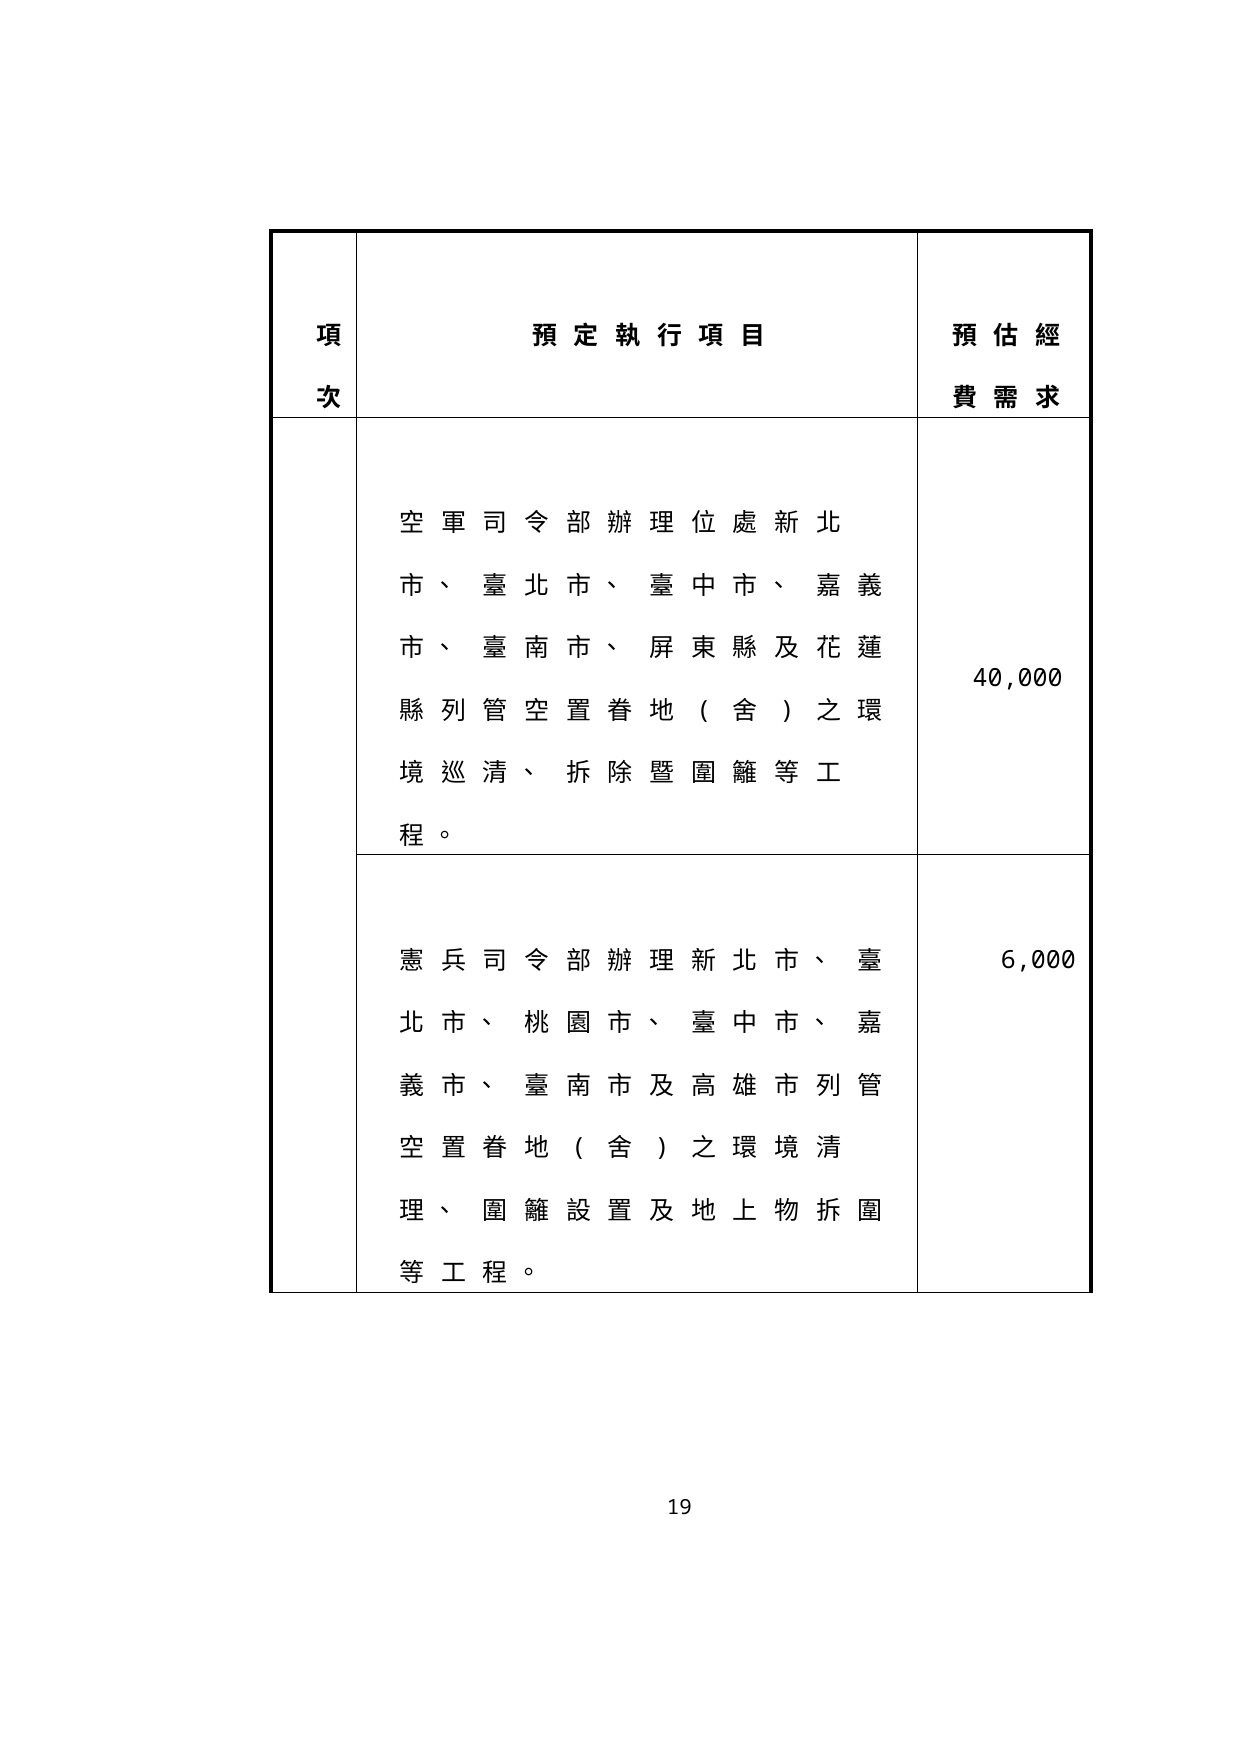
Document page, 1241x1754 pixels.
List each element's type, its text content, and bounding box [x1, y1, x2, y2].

table_cell 6,000 [918, 855, 1089, 1292]
table_cell 40,000 [918, 418, 1089, 854]
table_header 項次 [273, 233, 356, 417]
table_cell 空軍司令部辦理位處新北市、臺北市、臺中市、嘉義市、臺南市、屏東縣及花蓮縣列管空置眷地(舍)之環境巡清、拆除暨圍籬等工程。 [357, 418, 917, 854]
table_cell 憲兵司令部辦理新北市、臺北市、桃園市、臺中市、嘉義市、臺南市及高雄市列管空置眷地(舍)之環境清理、圍籬設置及地上物拆圍等工程。 [357, 855, 917, 1292]
table_cell [273, 418, 356, 1292]
table_header 預定執行項目 [357, 233, 917, 417]
table_header 預估經費需求 [918, 233, 1089, 417]
